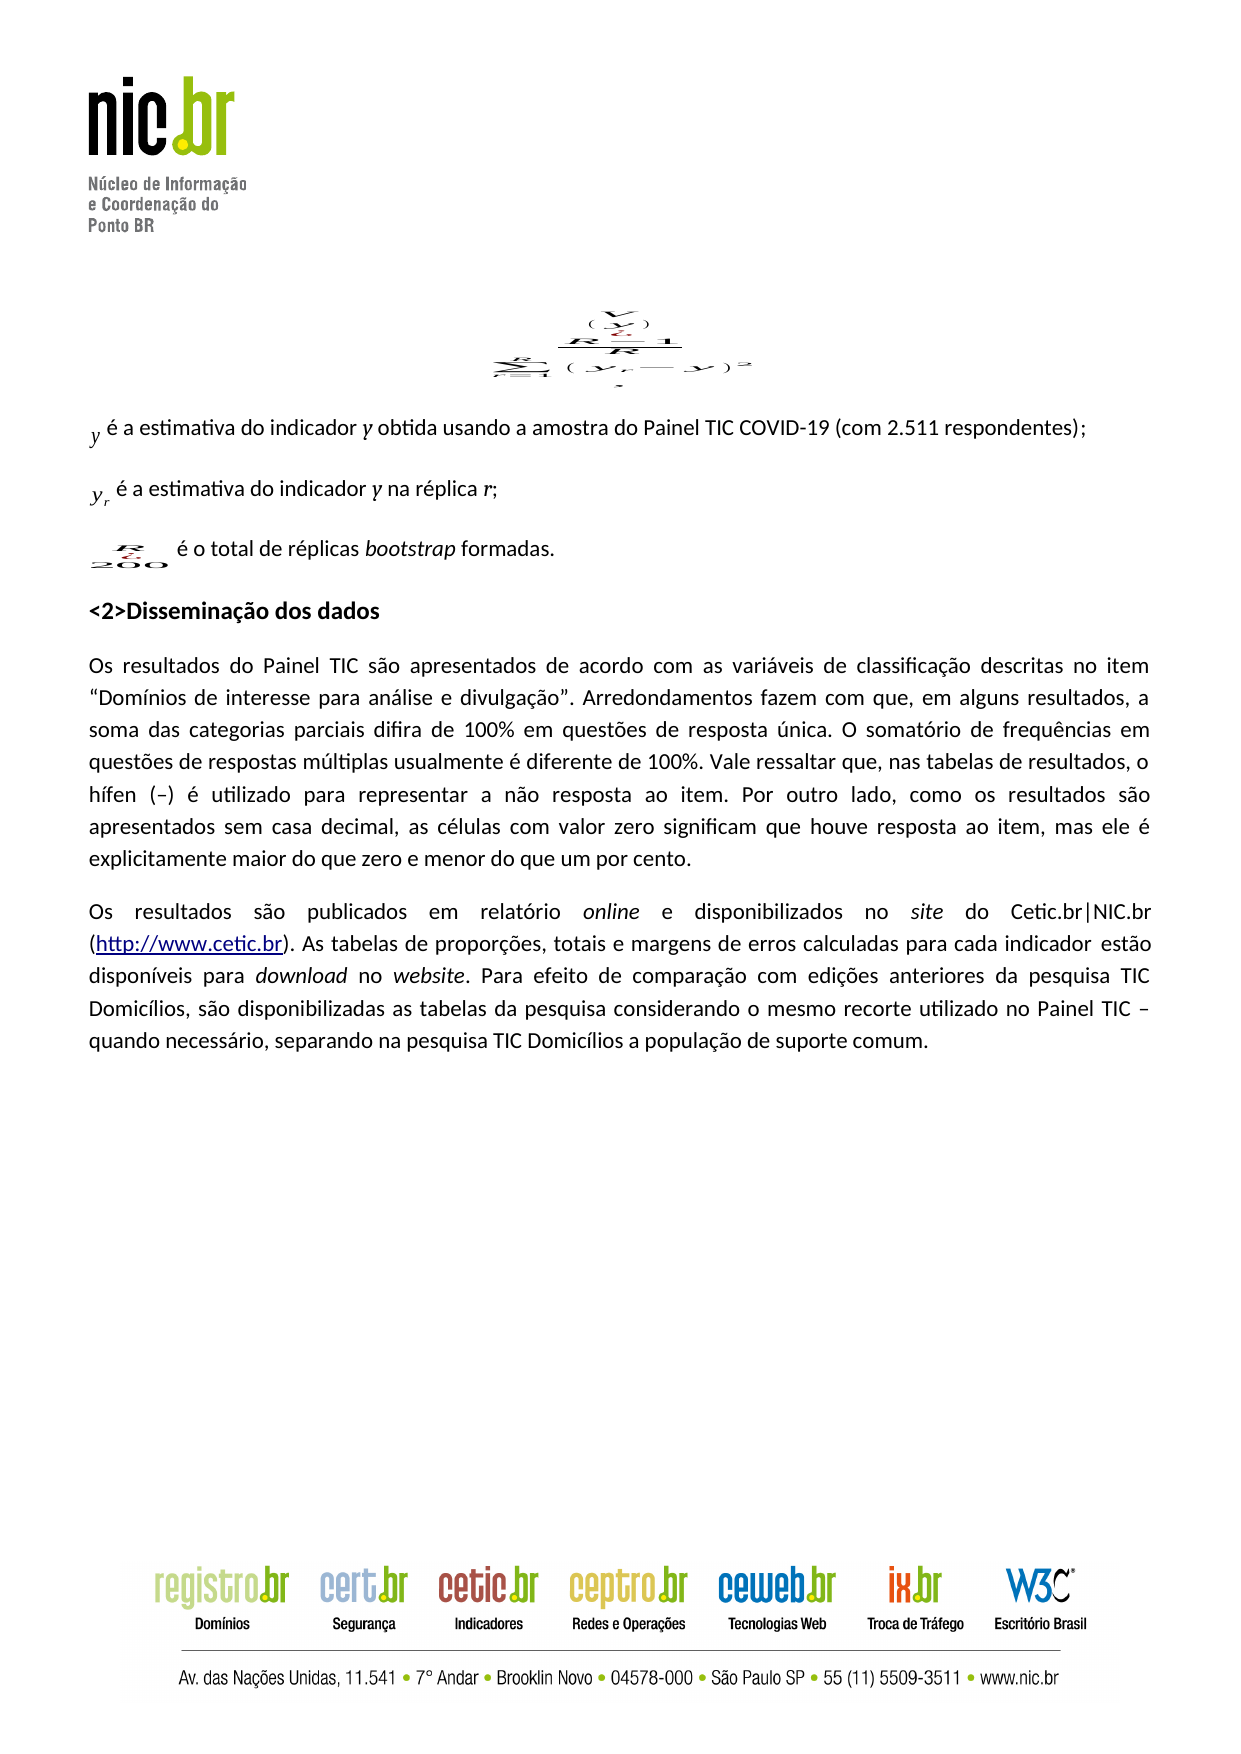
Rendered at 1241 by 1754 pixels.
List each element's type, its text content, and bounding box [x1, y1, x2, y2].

text Os resultados do Painel TIC são apresentados de acordo com as variáveis de classificação descritas no item “Domínios de interesse para análise e divulgação”. Arredondamentos fazem com que, em alguns resultados, a soma das categorias parciais difira de 100% em questões de resposta única. O somatório de frequências em questões de respostas múltiplas usualmente é diferente de 100%. Vale ressaltar que, nas tabelas de resultados, o hífen (–) é utilizado para representar a não resposta ao item. Por outro lado, como os resultados são apresentados sem casa decimal, as células com valor zero significam que houve resposta ao item, mas ele é explicitamente maior do que zero e menor do que um por cento. [89, 651, 1152, 872]
text Os resultados são publicados em relatório online e disponibilizados no site do Cetic.br|NIC.br (http://www.cetic.br). As tabelas de proporções, totais e margens de erros calculadas para cada indicador estão disponíveis para download no website. Para efeito de comparação com edições anteriores da pesquisa TIC Domicílios, são disponibilizadas as tabelas da pesquisa considerando o mesmo recorte utilizado no Painel TIC – quando necessário, separando na pesquisa TIC Domicílios a população de suporte comum. [89, 897, 1152, 1054]
text é a estimativa do indicador y obtida usando a amostra do Painel TIC COVID-19 (com 2.511 respondentes); [89, 413, 1152, 449]
text é o total de réplicas bootstrap formadas. [89, 534, 1152, 570]
text <2>Disseminação dos dados [89, 595, 1152, 626]
text é a estimativa do indicador y na réplica r; [89, 474, 1152, 509]
